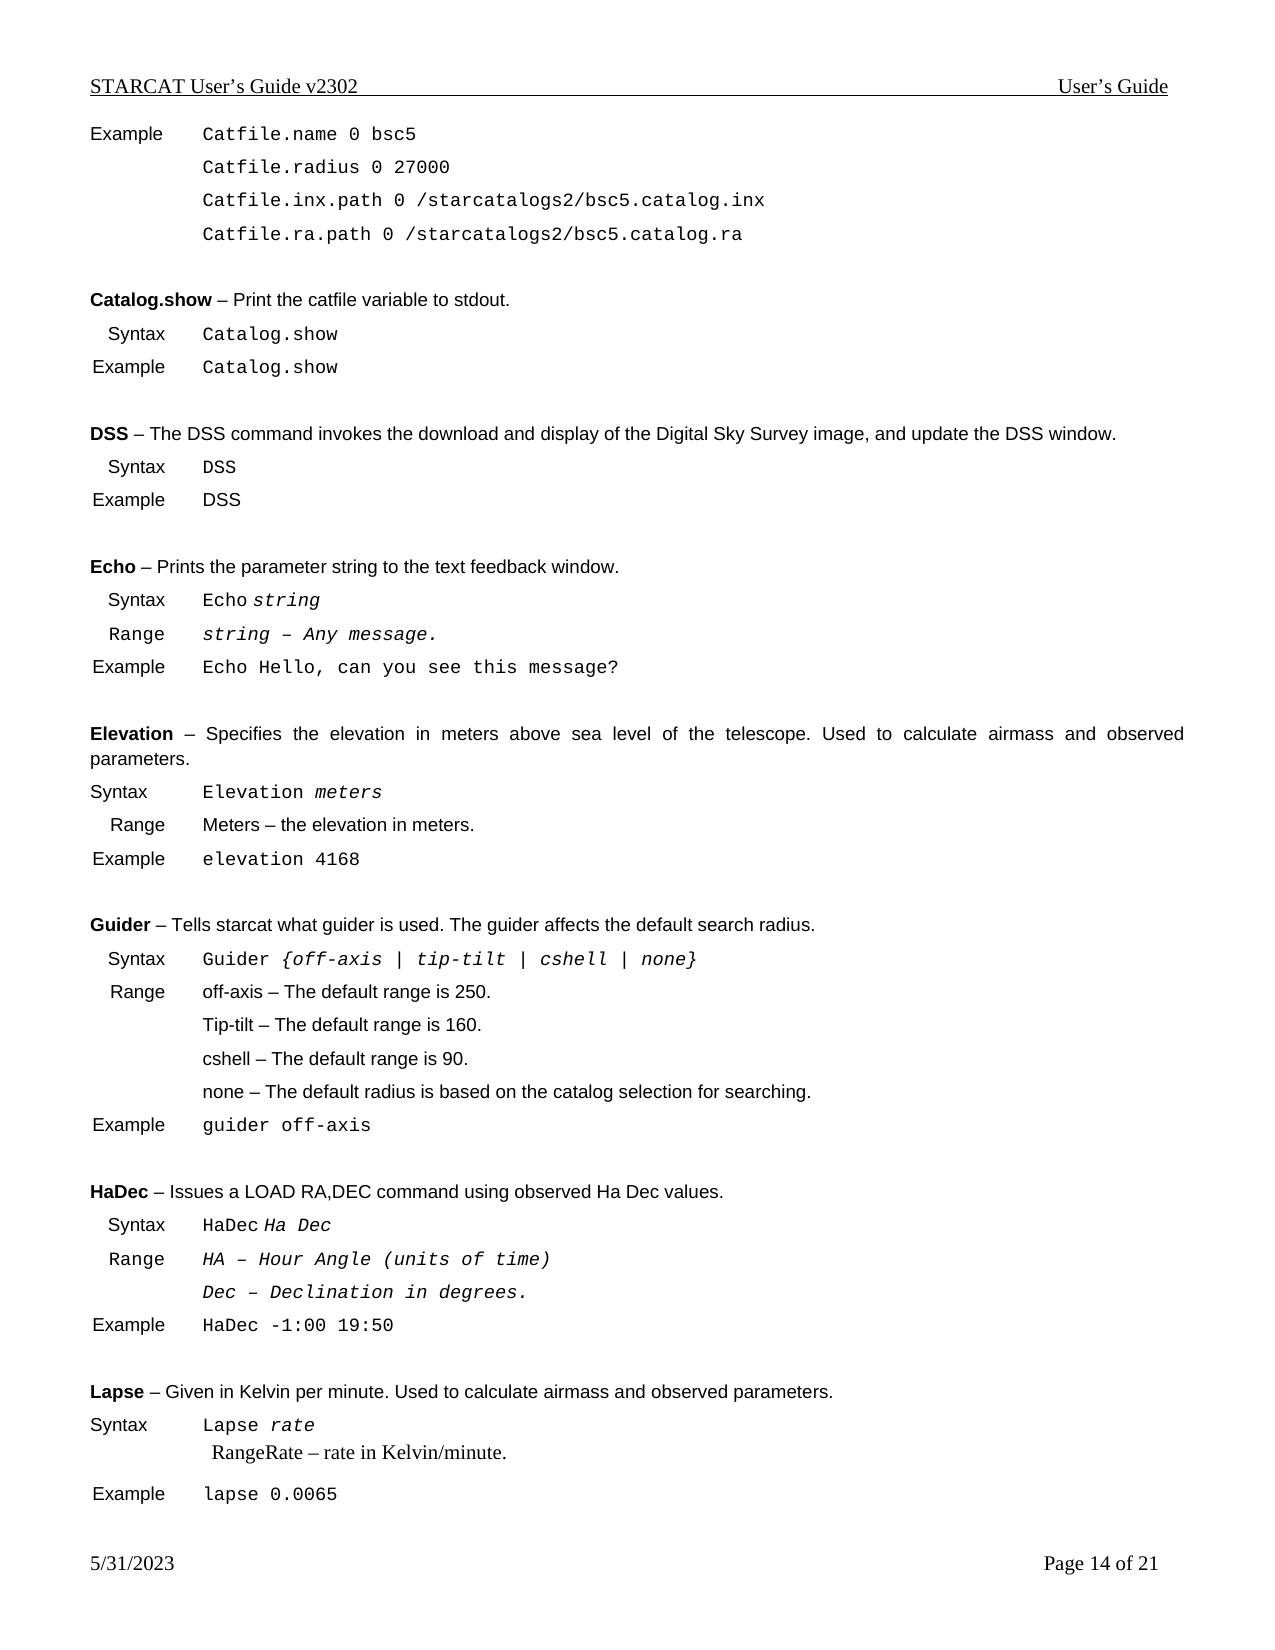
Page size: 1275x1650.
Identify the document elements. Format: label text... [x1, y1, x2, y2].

text Example Catfile.name 0 bsc5 [90, 120, 1185, 145]
text Catfile.inx.path 0 /starcatalogs2/bsc5.catalog.inx [90, 187, 1185, 212]
text Range string – Any message. [90, 620, 1185, 645]
text Example elevation 4168 [90, 845, 1185, 870]
text Range Rate – rate in Kelvin/minute. [127, 1441, 1185, 1464]
text Example DSS [90, 487, 1185, 512]
text HaDec – Issues a LOAD RA,DEC command using observed Ha Dec values. [90, 1178, 1185, 1203]
text Guider – Tells starcat what guider is used. The guider affects the default search radius. [90, 912, 1185, 937]
text Example lapse 0.0065 [90, 1481, 1185, 1506]
text Range Meters – the elevation in meters. [90, 812, 1185, 837]
text Example HaDec -1:00 19:50 [90, 1312, 1185, 1337]
text Syntax DSS [90, 453, 1185, 478]
text Elevation – Specifies the elevation in meters above sea level of the telescope. Used to calculate airmass and observed parameters. [90, 720, 1185, 770]
text Catfile.ra.path 0 /starcatalogs2/bsc5.catalog.ra [90, 220, 1185, 245]
text Syntax Guider {off-axis | tip-tilt | cshell | none} [90, 945, 1185, 970]
text Range off-axis – The default range is 250. [90, 978, 1185, 1003]
text Catalog.show – Print the catfile variable to stdout. [90, 287, 1185, 312]
text cshell – The default range is 90. [90, 1045, 1185, 1070]
text Lapse – Given in Kelvin per minute. Used to calculate airmass and observed parameters. [90, 1378, 1185, 1403]
text none – The default radius is based on the catalog selection for searching. [90, 1078, 1185, 1103]
text Range HA – Hour Angle (units of time) [90, 1245, 1185, 1270]
text Catfile.radius 0 27000 [90, 153, 1185, 178]
text Echo – Prints the parameter string to the text feedback window. [90, 553, 1185, 578]
text Syntax HaDec Ha Dec [90, 1212, 1185, 1237]
text Example guider off-axis [90, 1112, 1185, 1137]
text Syntax Lapse rate [90, 1412, 1185, 1437]
text Syntax Echo string [90, 587, 1185, 612]
text Syntax Catalog.show [90, 320, 1185, 345]
text Example Catalog.show [90, 353, 1185, 378]
text Dec – Declination in degrees. [90, 1278, 1185, 1303]
text DSS – The DSS command invokes the download and display of the Digital Sky Survey image, and update the DSS window. [90, 420, 1185, 445]
text Syntax Elevation meters [90, 778, 1185, 803]
text Example Echo Hello, can you see this message? [90, 653, 1185, 678]
text Tip-tilt – The default range is 160. [90, 1012, 1185, 1037]
